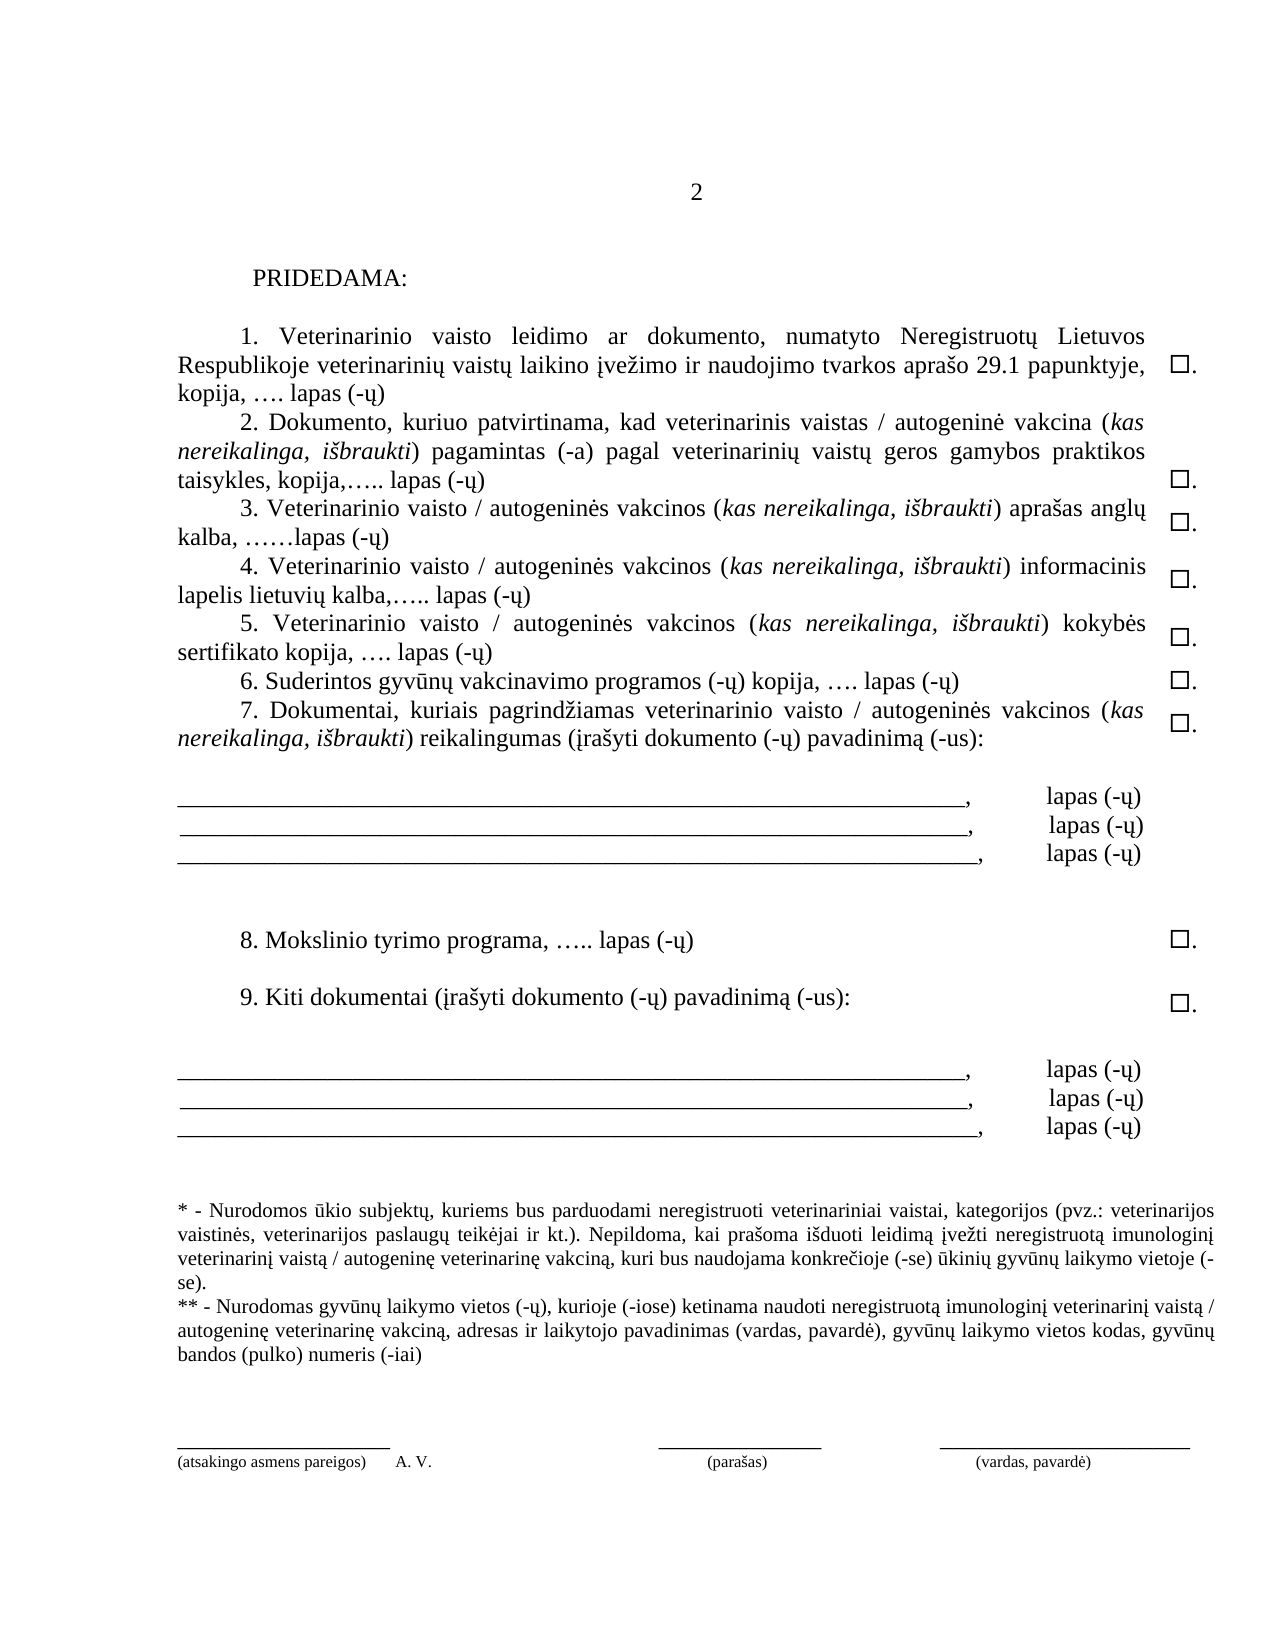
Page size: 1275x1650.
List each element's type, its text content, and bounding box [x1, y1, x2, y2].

table_cell . [1158, 666, 1208, 695]
table_cell . [1158, 551, 1208, 608]
text * - Nurodomos ūkio subjektų, kuriems bus parduodami neregistruoti veterinariniai vaistai, kategorijos (pvz.: veterinarijos vaistinės, veterinarijos paslaugų teikėjai ir kt.). Nepildoma, kai prašoma išduoti leidimą įvežti neregistruotą imunologinį veterinarinį vaistą / autogeninę veterinarinę vakciną, kuri bus naudojama konkrečioje (-se) ūkinių gyvūnų laikymo vietoje (-se). [177, 1198, 1216, 1294]
text (atsakingo asmens pareigos) A. V. (parašas) (vardas, pavardė) [177, 1452, 1216, 1471]
table_cell . [1158, 494, 1208, 551]
text _________________ _____________ ____________________ [177, 1423, 1216, 1452]
table_cell . [1158, 407, 1208, 493]
table_cell 8. Mokslinio tyrimo programa, ….. lapas (-ų) [166, 925, 1157, 982]
table_cell _______________________________________________________________, lapas (-ų) _______________________________________________________________, lapas (-ų) ________________________________________________________________, lapas (-ų) [166, 1054, 1157, 1169]
table_cell 9. Kiti dokumentai (įrašyti dokumento (-ų) pavadinimą (-us): [166, 982, 1157, 1054]
table_cell 3. Veterinarinio vaisto / autogeninės vakcinos (kas nereikalinga, išbraukti) aprašas anglų kalba, ……lapas (-ų) [166, 494, 1157, 551]
table_cell [166, 896, 1157, 925]
text PRIDEDAMA: [177, 263, 1216, 292]
table_cell 6. Suderintos gyvūnų vakcinavimo programos (-ų) kopija, …. lapas (-ų) [166, 666, 1157, 695]
table_cell 7. Dokumentai, kuriais pagrindžiamas veterinarinio vaisto / autogeninės vakcinos (kas nereikalinga, išbraukti) reikalingumas (įrašyti dokumento (-ų) pavadinimą (-us): [166, 695, 1157, 781]
table_cell [1158, 1054, 1208, 1169]
table_cell . [1158, 609, 1208, 666]
table_cell . [1158, 925, 1208, 982]
table_cell 4. Veterinarinio vaisto / autogeninės vakcinos (kas nereikalinga, išbraukti) informacinis lapelis lietuvių kalba,….. lapas (-ų) [166, 551, 1157, 608]
text ** - Nurodomas gyvūnų laikymo vietos (-ų), kurioje (-iose) ketinama naudoti neregistruotą imunologinį veterinarinį vaistą / autogeninę veterinarinę vakciną, adresas ir laikytojo pavadinimas (vardas, pavardė), gyvūnų laikymo vietos kodas, gyvūnų bandos (pulko) numeris (-iai) [177, 1294, 1216, 1366]
table_cell 2. Dokumento, kuriuo patvirtinama, kad veterinarinis vaistas / autogeninė vakcina (kas nereikalinga, išbraukti) pagamintas (-a) pagal veterinarinių vaistų geros gamybos praktikos taisykles, kopija,….. lapas (-ų) [166, 407, 1157, 493]
table_cell [1158, 896, 1208, 925]
table_header 1. Veterinarinio vaisto leidimo ar dokumento, numatyto Neregistruotų Lietuvos Respublikoje veterinarinių vaistų laikino įvežimo ir naudojimo tvarkos aprašo 29.1 papunktyje, kopija, …. lapas (-ų) [166, 321, 1157, 407]
table_cell . [1158, 695, 1208, 781]
table_cell _______________________________________________________________, lapas (-ų) _______________________________________________________________, lapas (-ų) ________________________________________________________________, lapas (-ų) [166, 781, 1157, 896]
table_header . [1158, 321, 1208, 407]
table_cell . [1158, 982, 1208, 1054]
table_cell [1158, 781, 1208, 896]
table_cell 5. Veterinarinio vaisto / autogeninės vakcinos (kas nereikalinga, išbraukti) kokybės sertifikato kopija, …. lapas (-ų) [166, 609, 1157, 666]
